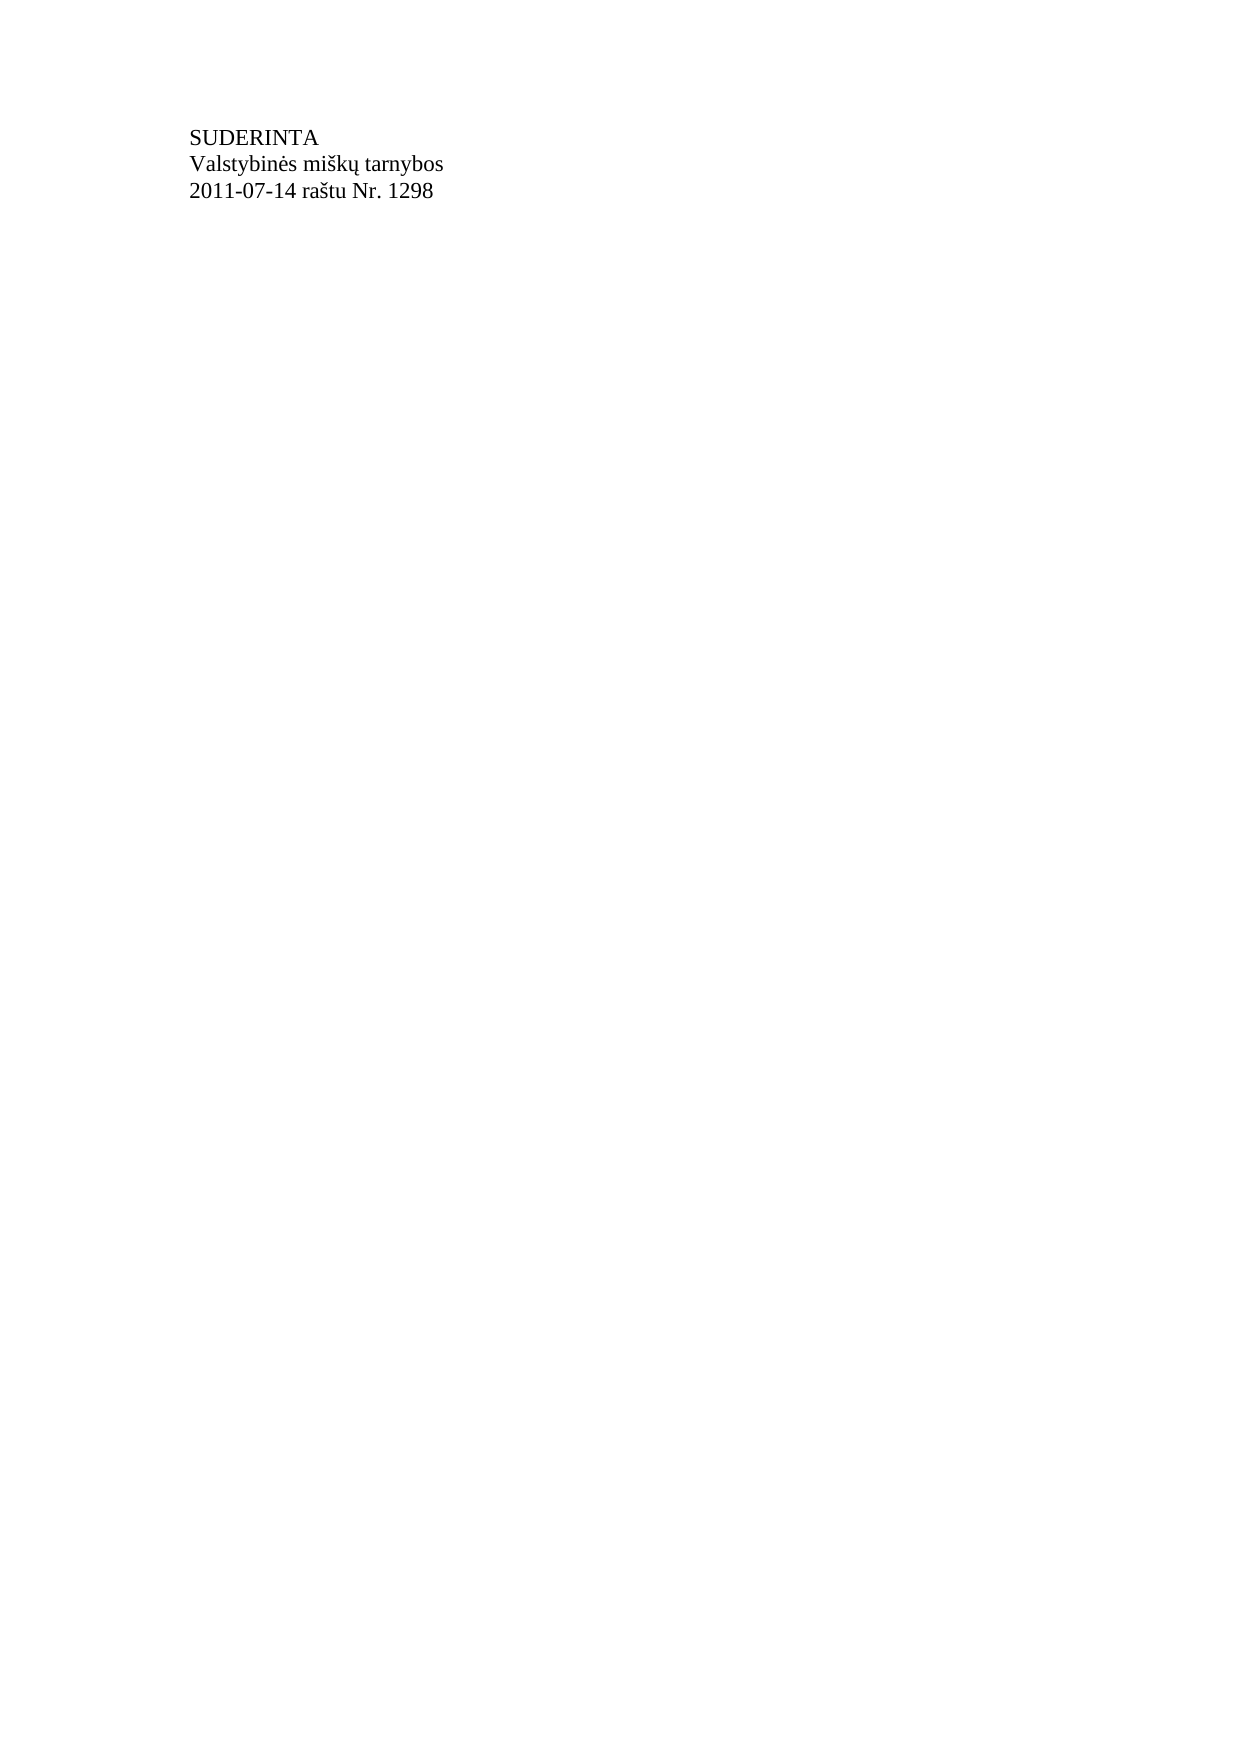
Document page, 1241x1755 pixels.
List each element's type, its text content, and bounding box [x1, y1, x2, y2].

table_cell SUDERINTA Valstybinės miškų tarnybos 2011-07-14 raštu Nr. 1298 [183, 118, 500, 209]
table_cell [500, 118, 818, 209]
table_cell [818, 118, 1135, 209]
